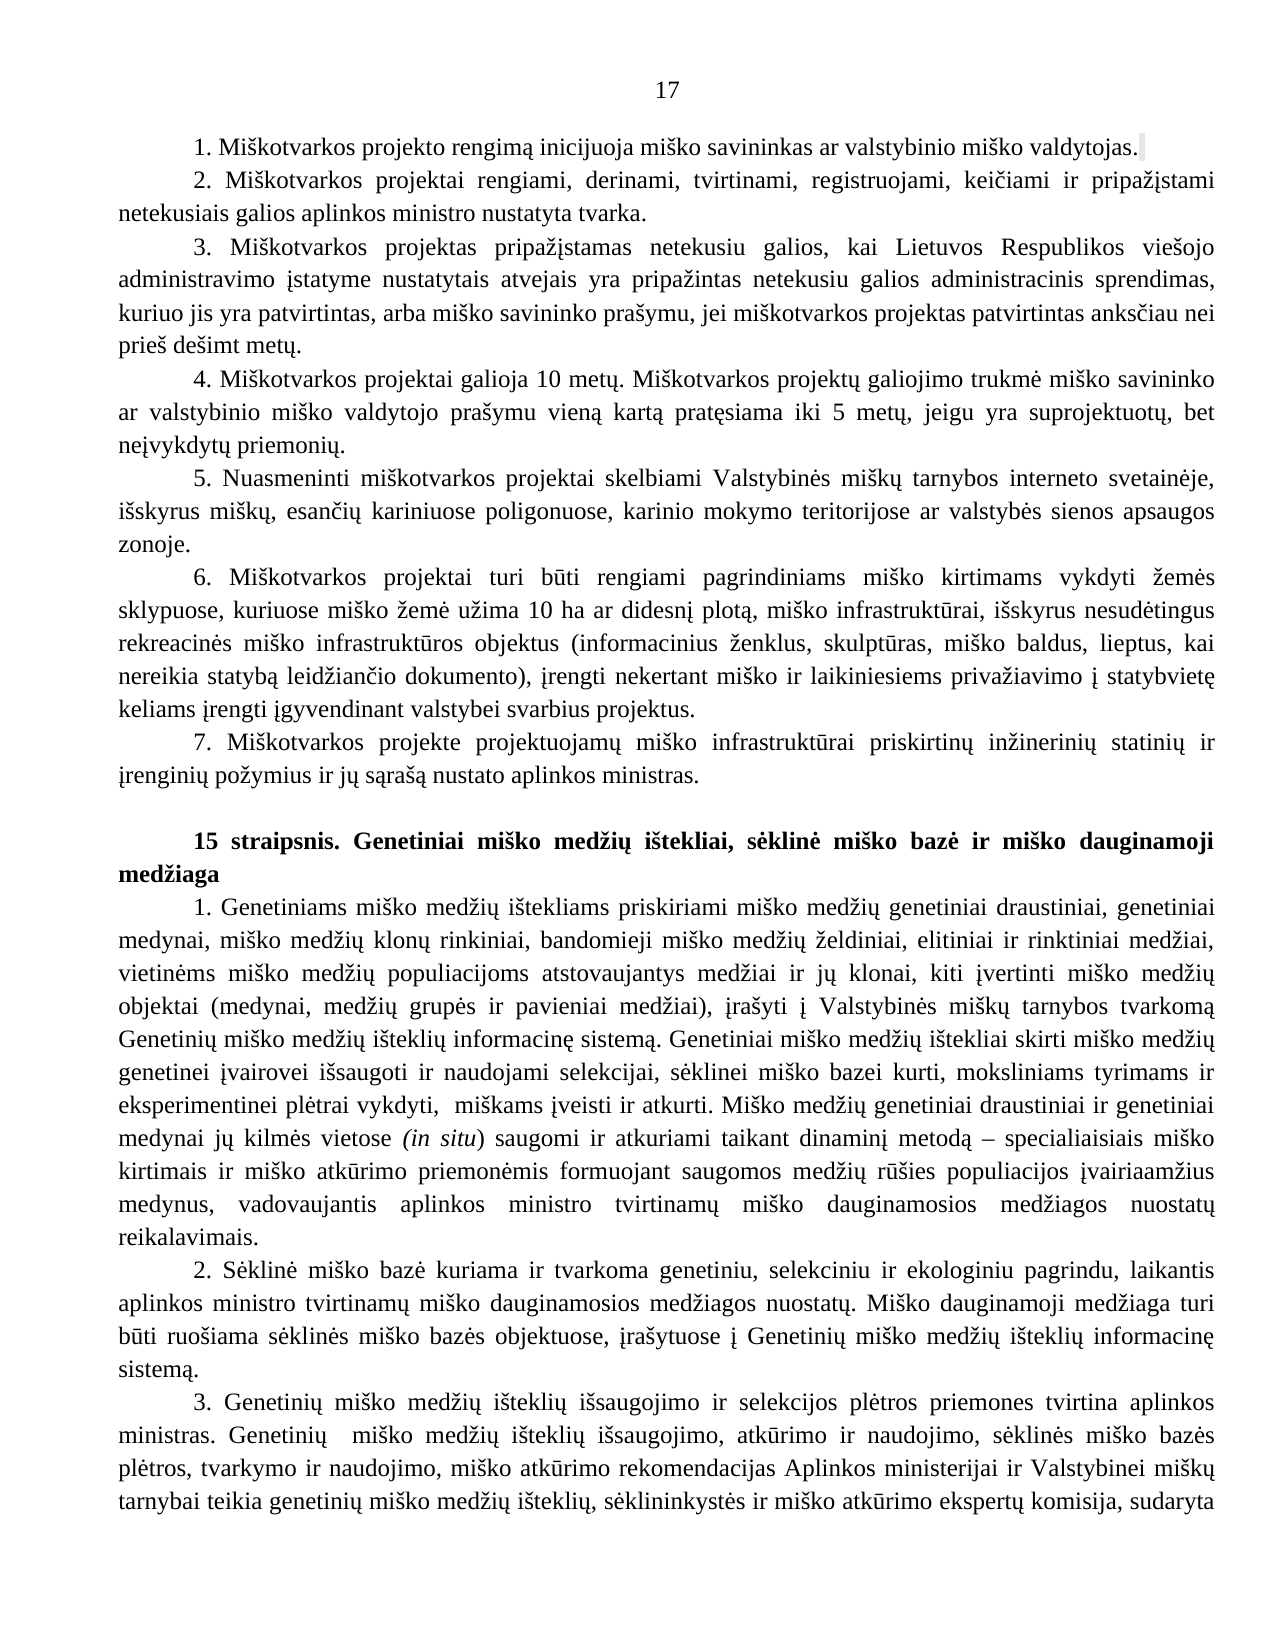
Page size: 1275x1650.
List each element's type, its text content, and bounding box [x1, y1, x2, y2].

text 2. Sėklinė miško bazė kuriama ir tvarkoma genetiniu, selekciniu ir ekologiniu pagrindu, laikantis aplinkos ministro tvirtinamų miško dauginamosios medžiagos nuostatų. Miško dauginamoji medžiaga turi būti ruošiama sėklinės miško bazės objektuose, įrašytuose į Genetinių miško medžių išteklių informacinę sistemą. [118, 1255, 1216, 1383]
text 15 straipsnis. Genetiniai miško medžių ištekliai, sėklinė miško bazė ir miško dauginamoji medžiaga [118, 826, 1216, 888]
text 4. Miškotvarkos projektai galioja 10 metų. Miškotvarkos projektų galiojimo trukmė miško savininko ar valstybinio miško valdytojo prašymu vieną kartą pratęsiama iki 5 metų, jeigu yra suprojektuotų, bet neįvykdytų priemonių. [118, 364, 1216, 458]
text 3. Miškotvarkos projektas pripažįstamas netekusiu galios, kai Lietuvos Respublikos viešojo administravimo įstatyme nustatytais atvejais yra pripažintas netekusiu galios administracinis sprendimas, kuriuo jis yra patvirtintas, arba miško savininko prašymu, jei miškotvarkos projektas patvirtintas anksčiau nei prieš dešimt metų. [118, 232, 1216, 359]
text 1. Miškotvarkos projekto rengimą inicijuoja miško savininkas ar valstybinio miško valdytojas. [118, 132, 1216, 161]
text 2. Miškotvarkos projektai rengiami, derinami, tvirtinami, registruojami, keičiami ir pripažįstami netekusiais galios aplinkos ministro nustatyta tvarka. [118, 166, 1216, 227]
text 7. Miškotvarkos projekte projektuojamų miško infrastruktūrai priskirtinų inžinerinių statinių ir įrenginių požymius ir jų sąrašą nustato aplinkos ministras. [118, 727, 1216, 789]
text 1. Genetiniams miško medžių ištekliams priskiriami miško medžių genetiniai draustiniai, genetiniai medynai, miško medžių klonų rinkiniai, bandomieji miško medžių želdiniai, elitiniai ir rinktiniai medžiai, vietinėms miško medžių populiacijoms atstovaujantys medžiai ir jų klonai, kiti įvertinti miško medžių objektai (medynai, medžių grupės ir pavieniai medžiai), įrašyti į Valstybinės miškų tarnybos tvarkomą Genetinių miško medžių išteklių informacinę sistemą. Genetiniai miško medžių ištekliai skirti miško medžių genetinei įvairovei išsaugoti ir naudojami selekcijai, sėklinei miško bazei kurti, moksliniams tyrimams ir eksperimentinei plėtrai vykdyti, miškams įveisti ir atkurti. Miško medžių genetiniai draustiniai ir genetiniai medynai jų kilmės vietose (in situ) saugomi ir atkuriami taikant dinaminį metodą – specialiaisiais miško kirtimais ir miško atkūrimo priemonėmis formuojant saugomos medžių rūšies populiacijos įvairiaamžius medynus, vadovaujantis aplinkos ministro tvirtinamų miško dauginamosios medžiagos nuostatų reikalavimais. [118, 892, 1216, 1251]
text 3. Genetinių miško medžių išteklių išsaugojimo ir selekcijos plėtros priemones tvirtina aplinkos ministras. Genetinių miško medžių išteklių išsaugojimo, atkūrimo ir naudojimo, sėklinės miško bazės plėtros, tvarkymo ir naudojimo, miško atkūrimo rekomendacijas Aplinkos ministerijai ir Valstybinei miškų tarnybai teikia genetinių miško medžių išteklių, sėklininkystės ir miško atkūrimo ekspertų komisija, sudaryta [118, 1387, 1216, 1515]
text 6. Miškotvarkos projektai turi būti rengiami pagrindiniams miško kirtimams vykdyti žemės sklypuose, kuriuose miško žemė užima 10 ha ar didesnį plotą, miško infrastruktūrai, išskyrus nesudėtingus rekreacinės miško infrastruktūros objektus (informacinius ženklus, skulptūras, miško baldus, lieptus, kai nereikia statybą leidžiančio dokumento), įrengti nekertant miško ir laikiniesiems privažiavimo į statybvietę keliams įrengti įgyvendinant valstybei svarbius projektus. [118, 562, 1216, 723]
text 5. Nuasmeninti miškotvarkos projektai skelbiami Valstybinės miškų tarnybos interneto svetainėje, išskyrus miškų, esančių kariniuose poligonuose, karinio mokymo teritorijose ar valstybės sienos apsaugos zonoje. [118, 463, 1216, 557]
